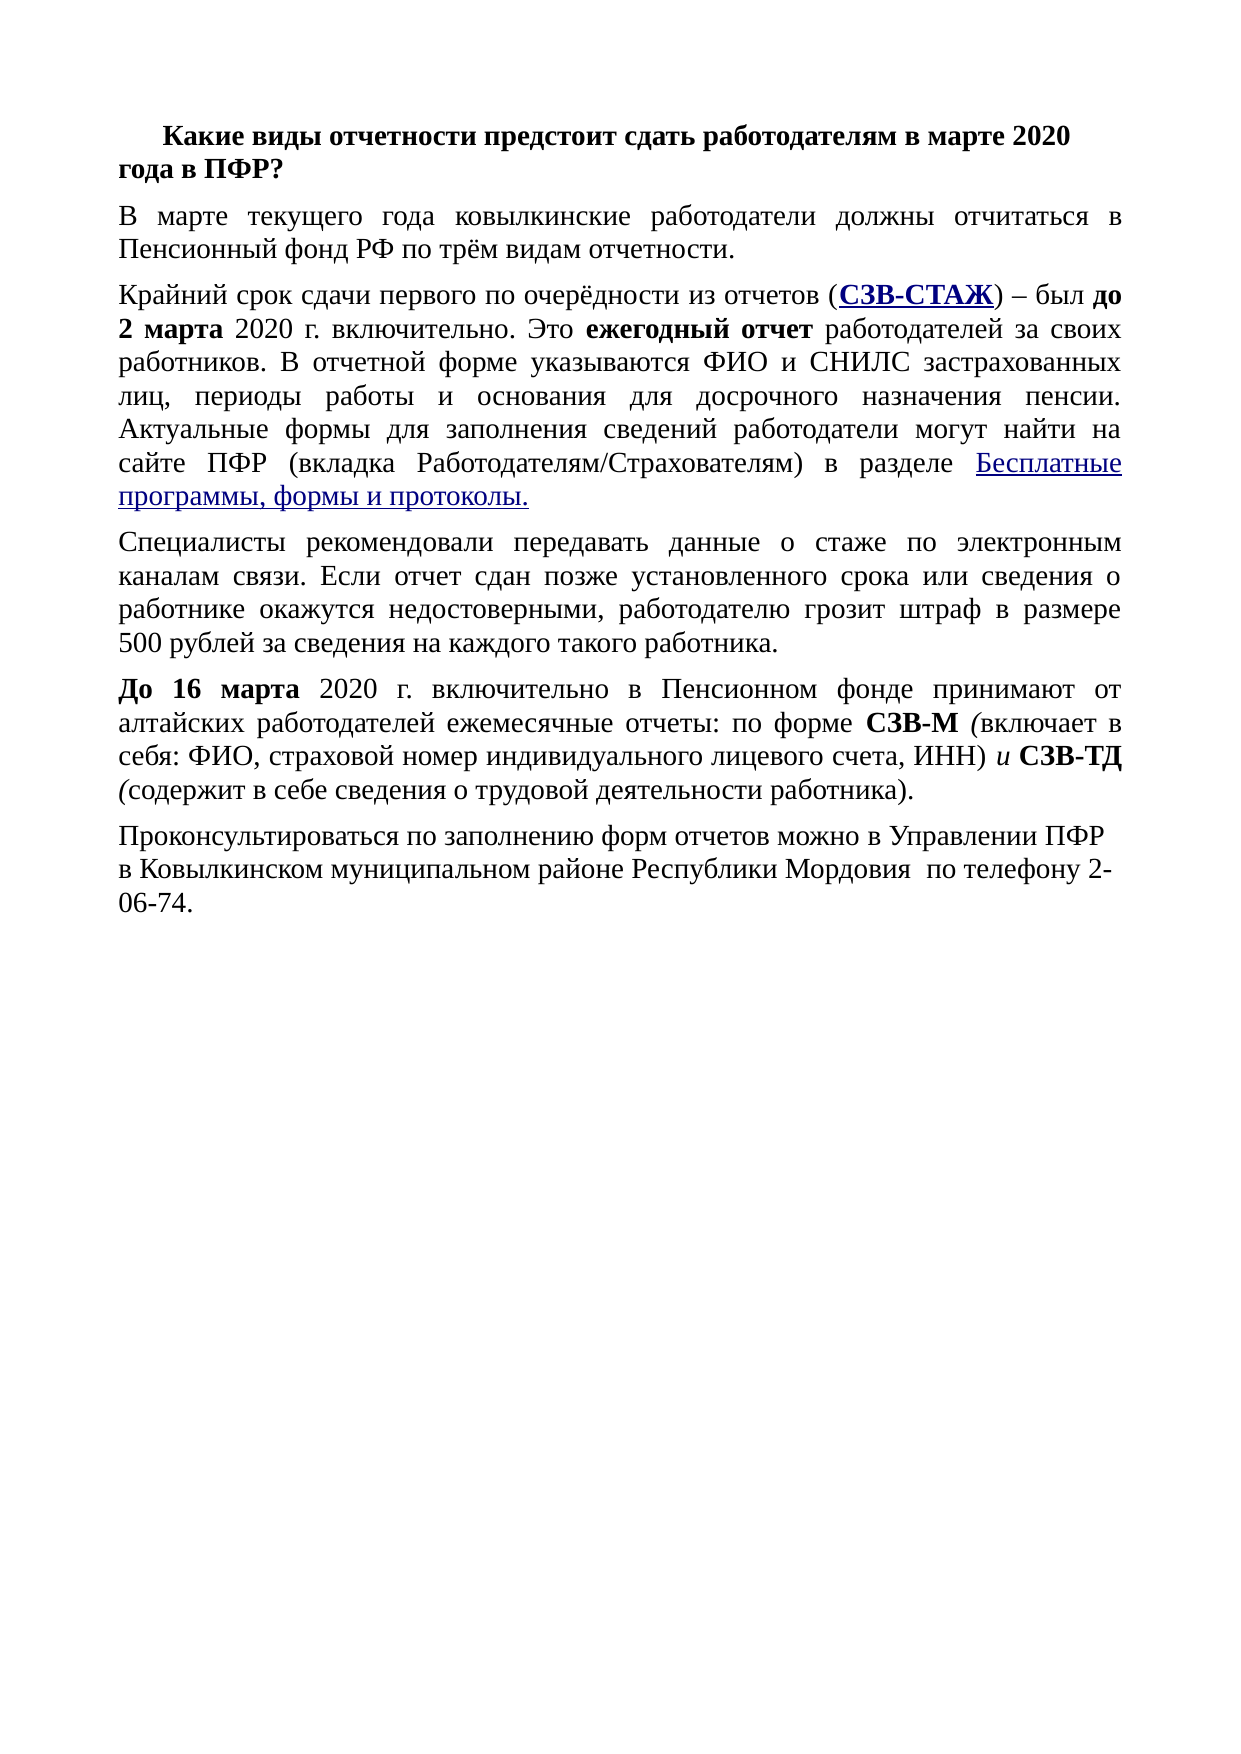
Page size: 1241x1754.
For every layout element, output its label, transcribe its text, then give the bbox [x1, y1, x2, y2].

text Крайний срок сдачи первого по очерёдности из отчетов (СЗВ-СТАЖ) – был до 2 марта 2020 г. включительно. Это ежегодный отчет работодателей за своих работников. В отчетной форме указываются ФИО и СНИЛС застрахованных лиц, периоды работы и основания для досрочного назначения пенсии. Актуальные формы для заполнения сведений работодатели могут найти на сайте ПФР (вкладка Работодателям/Страхователям) в разделе Бесплатные программы, формы и протоколы. [118, 277, 1122, 512]
text Проконсультироваться по заполнению форм отчетов можно в Управлении ПФР в Ковылкинском муниципальном районе Республики Мордовия по телефону 2-06-74. [118, 818, 1122, 918]
text До 16 марта 2020 г. включительно в Пенсионном фонде принимают от алтайских работодателей ежемесячные отчеты: по форме СЗВ-М (включает в себя: ФИО, страховой номер индивидуального лицевого счета, ИНН) и СЗВ-ТД (содержит в себе сведения о трудовой деятельности работника). [118, 671, 1122, 805]
text В марте текущего года ковылкинские работодатели должны отчитаться в Пенсионный фонд РФ по трём видам отчетности. [118, 198, 1122, 265]
subtitle Какие виды отчетности предстоит сдать работодателям в марте 2020 года в ПФР? [118, 118, 1122, 185]
text Специалисты рекомендовали передавать данные о стаже по электронным каналам связи. Если отчет сдан позже установленного срока или сведения о работнике окажутся недостоверными, работодателю грозит штраф в размере 500 рублей за сведения на каждого такого работника. [118, 524, 1122, 659]
